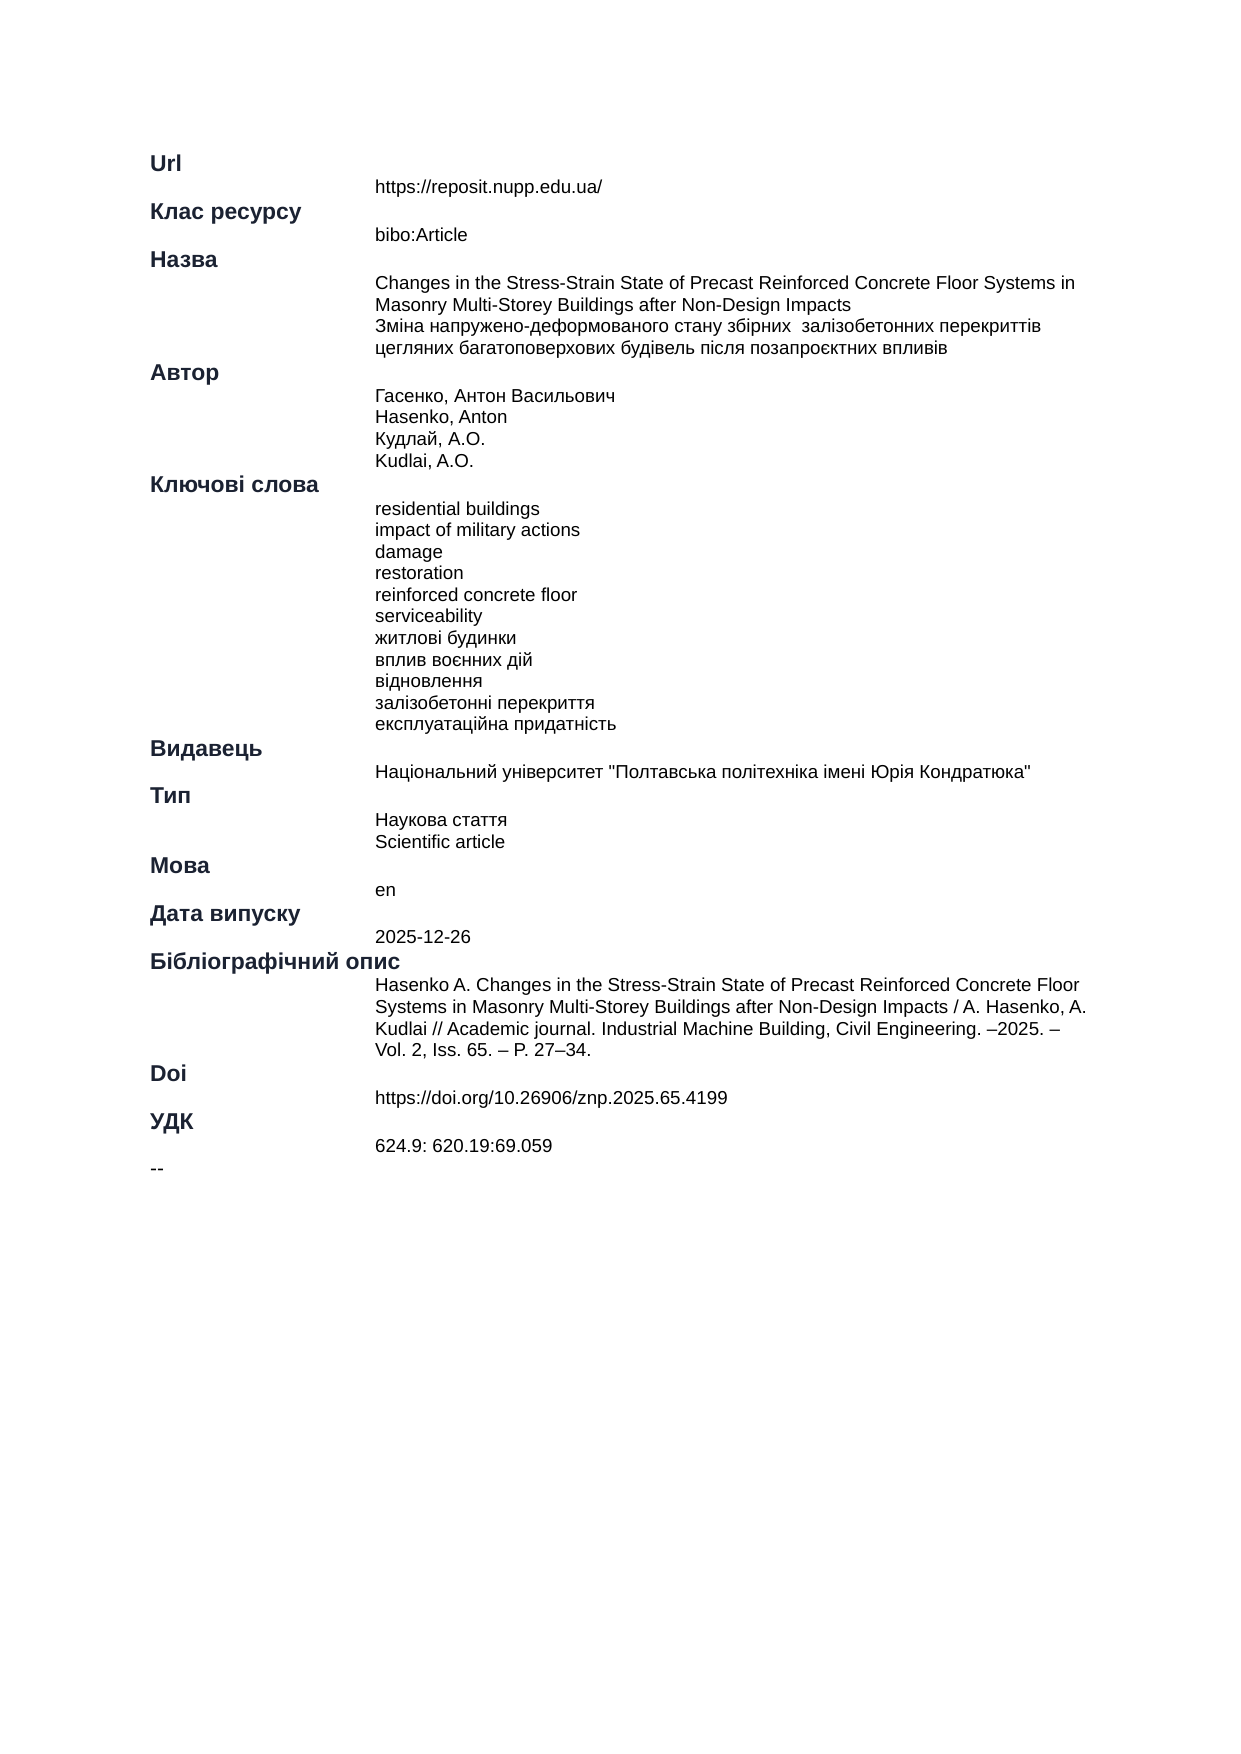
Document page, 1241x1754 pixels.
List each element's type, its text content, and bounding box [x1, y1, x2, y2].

text Видавець [150, 734, 1090, 761]
text Назва [150, 246, 1090, 272]
text Hasenko A. Changes in the Stress-Strain State of Precast Reinforced Concrete Floor Systems in Masonry Multi-Storey Buildings after Non-Design Impacts / A. Hasenko, A. Kudlai // Academic journal. Industrial Machine Building, Civil Engineering. –2025. – Vol. 2, Iss. 65. – P. 27–34. [375, 974, 1090, 1060]
text Мова [150, 852, 1090, 878]
text Кудлай, А.О. [375, 428, 1090, 449]
text УДК [150, 1108, 1090, 1135]
text https://doi.org/10.26906/znp.2025.65.4199 [375, 1087, 1090, 1108]
text залізобетонні перекриття [375, 691, 1090, 713]
text Автор [150, 358, 1090, 385]
text Ключові слова [150, 471, 1090, 497]
text Doi [150, 1060, 1090, 1087]
text Kudlai, A.O. [375, 449, 1090, 471]
text Наукова стаття [375, 809, 1090, 830]
text damage [375, 541, 1090, 562]
text Дата випуску [150, 900, 1090, 926]
text Hasenko, Anton [375, 406, 1090, 428]
text Changes in the Stress-Strain State of Precast Reinforced Concrete Floor Systems in Masonry Multi-Storey Buildings after Non-Design Impacts [375, 272, 1090, 315]
text експлуатаційна придатність [375, 713, 1090, 734]
text Національний університет "Полтавська політехніка імені Юрія Кондратюка" [375, 761, 1090, 782]
text вплив воєнних дій [375, 648, 1090, 670]
text 2025-12-26 [375, 926, 1090, 948]
text impact of military actions [375, 519, 1090, 541]
text https://reposit.nupp.edu.ua/ [375, 176, 1090, 198]
text Url [150, 150, 1090, 176]
text Зміна напружено-деформованого стану збірних залізобетонних перекриттів цегляних багатоповерхових будівель після позапроєктних впливів [375, 315, 1090, 358]
text Гасенко, Антон Васильович [375, 385, 1090, 406]
text restoration [375, 562, 1090, 584]
text residential buildings [375, 497, 1090, 519]
text bibo:Article [375, 224, 1090, 246]
text en [375, 878, 1090, 900]
text -- [150, 1156, 1090, 1180]
text serviceability [375, 605, 1090, 627]
text житлові будинки [375, 627, 1090, 648]
text Scientific article [375, 830, 1090, 852]
text Клас ресурсу [150, 198, 1090, 224]
text Тип [150, 782, 1090, 809]
text reinforced concrete floor [375, 584, 1090, 605]
text відновлення [375, 670, 1090, 691]
text Бібліографічний опис [150, 948, 1090, 974]
text 624.9: 620.19:69.059 [375, 1135, 1090, 1156]
